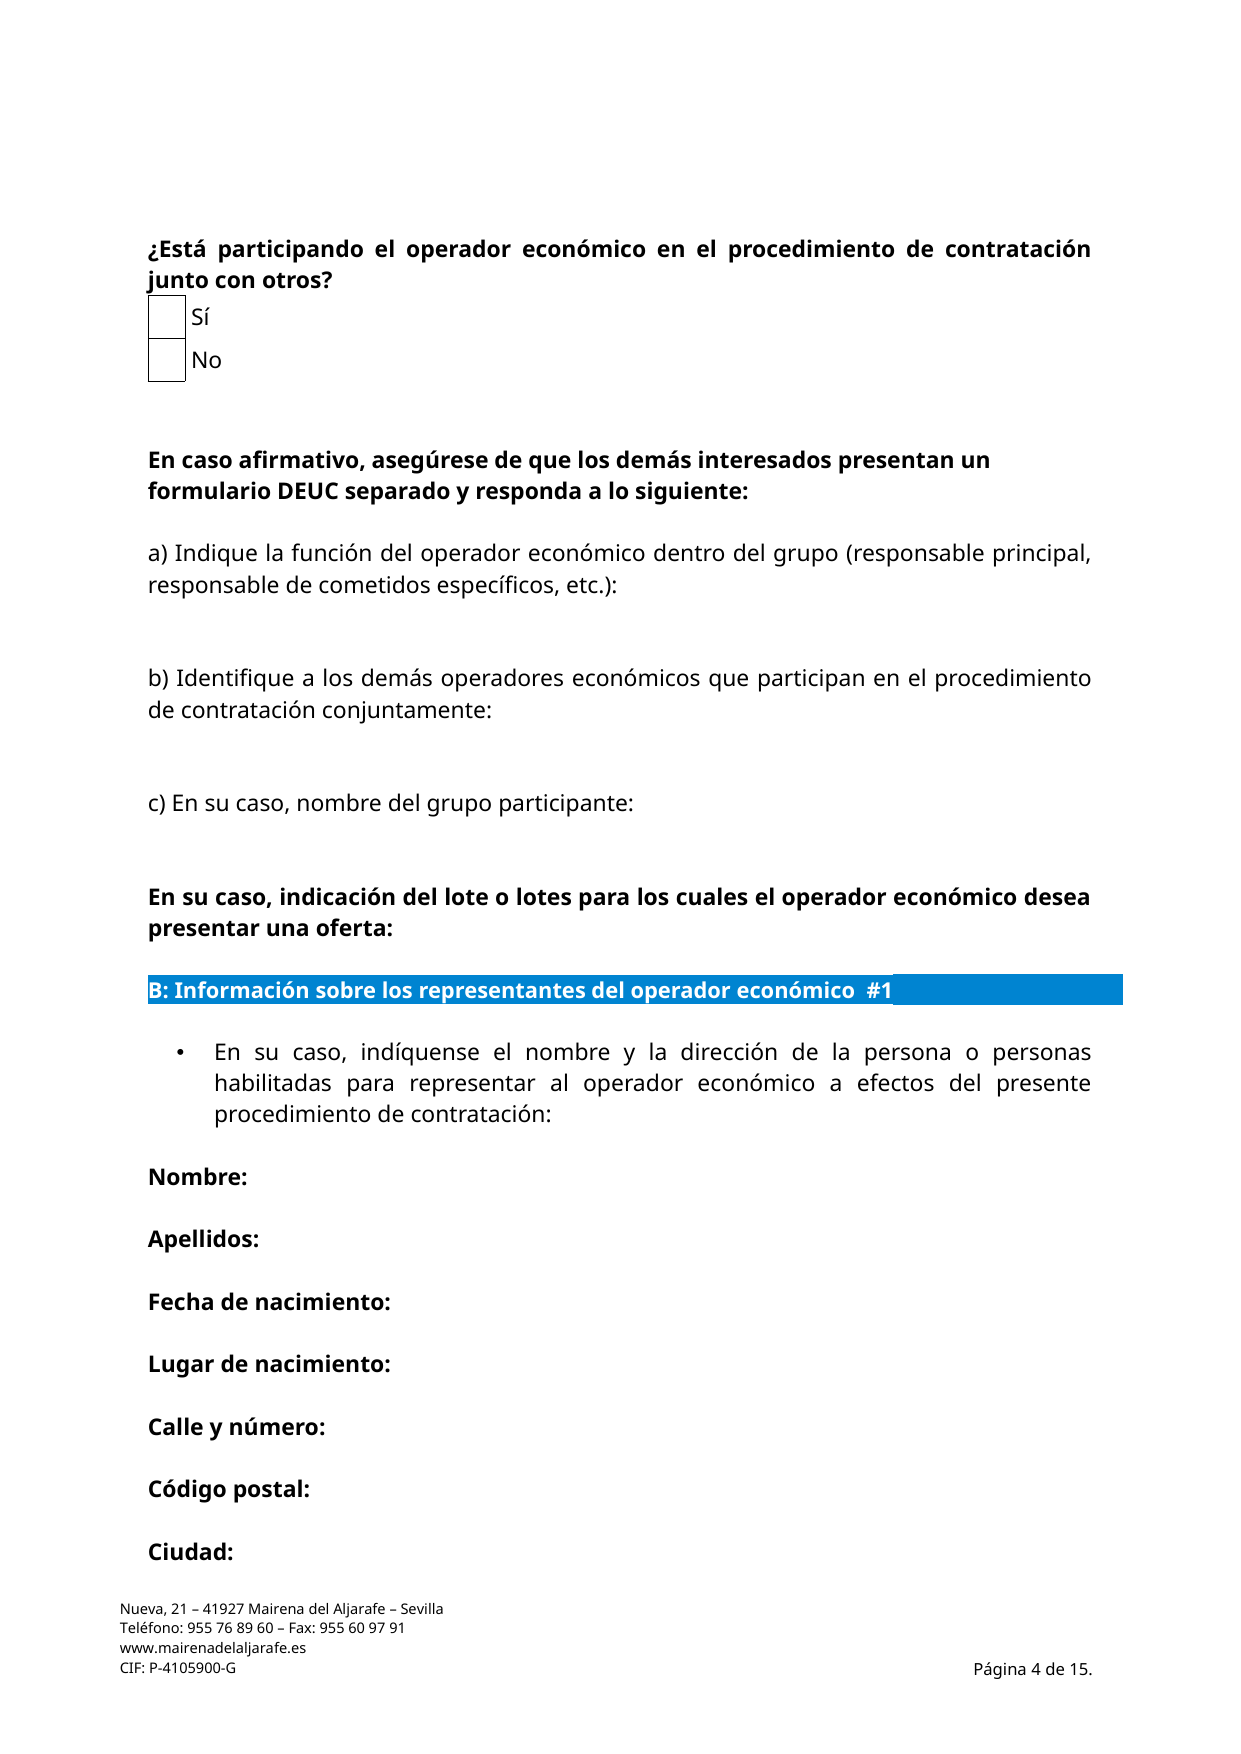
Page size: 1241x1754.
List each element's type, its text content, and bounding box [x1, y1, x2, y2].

text a) Indique la función del operador económico dentro del grupo (responsable principal, responsable de cometidos específicos, etc.): [148, 537, 1092, 600]
table_cell No [186, 338, 1092, 381]
table_header Sí [186, 295, 1092, 338]
text b) Identifique a los demás operadores económicos que participan en el procedimiento de contratación conjuntamente: [148, 662, 1092, 725]
text Fecha de nacimiento: [148, 1286, 1092, 1317]
text c) En su caso, nombre del grupo participante: [148, 787, 1092, 818]
text Ciudad: [148, 1536, 1092, 1567]
text ¿Está participando el operador económico en el procedimiento de contratación junto con otros? [148, 233, 1092, 295]
text Lugar de nacimiento: [148, 1348, 1092, 1379]
table_cell [149, 339, 185, 381]
text Nombre: [148, 1161, 1092, 1192]
text En su caso, indicación del lote o lotes para los cuales el operador económico desea presentar una oferta: [148, 881, 1092, 943]
text Calle y número: [148, 1411, 1092, 1442]
table_header [149, 296, 185, 338]
list En su caso, indíquense el nombre y la dirección de la persona o personas habilitadas para representar al operador económico a efectos del presente procedimiento de contratación: [176, 1036, 1092, 1129]
text Apellidos: [148, 1223, 1092, 1254]
text B: Información sobre los representantes del operador económico #1 [148, 975, 1092, 1004]
text Código postal: [148, 1473, 1092, 1504]
text En caso afirmativo, asegúrese de que los demás interesados presentan un formulario DEUC separado y responda a lo siguiente: [148, 443, 1092, 506]
